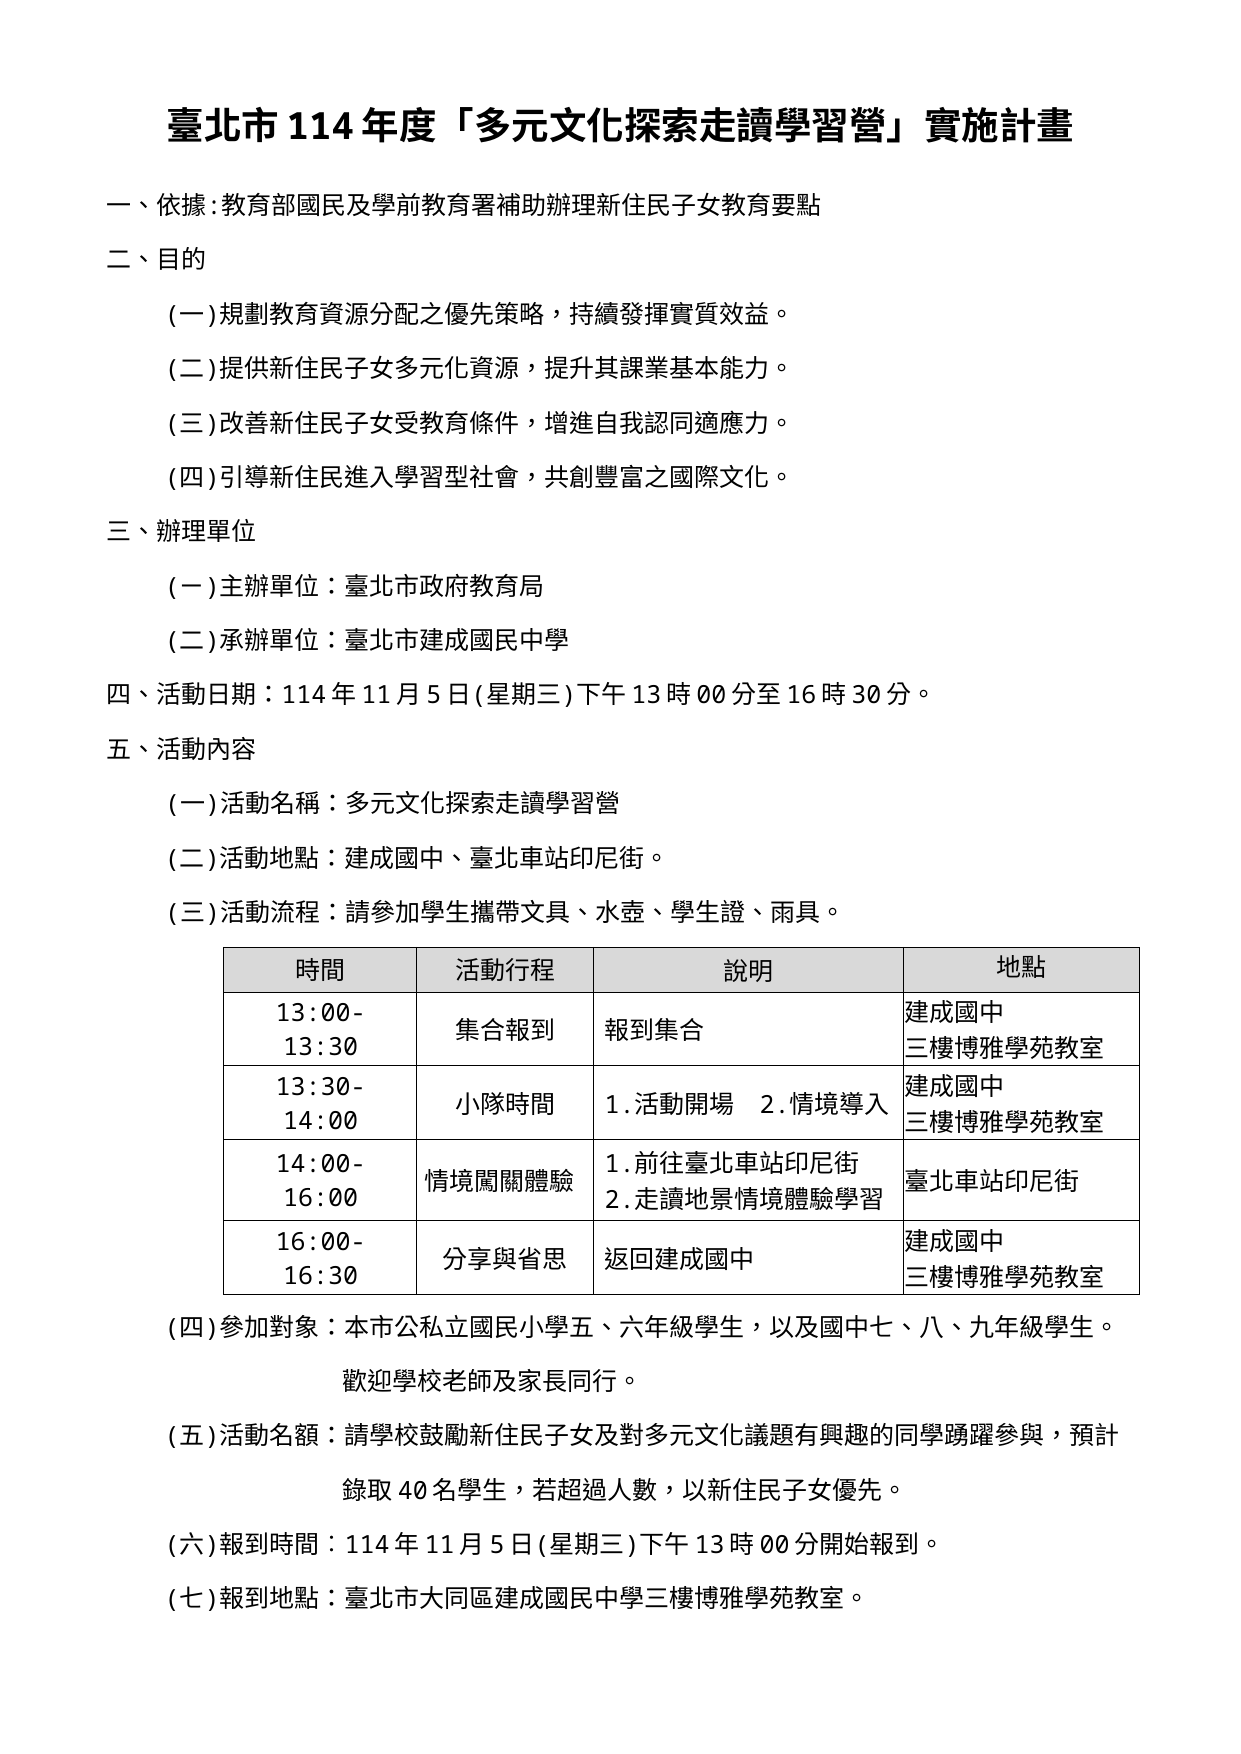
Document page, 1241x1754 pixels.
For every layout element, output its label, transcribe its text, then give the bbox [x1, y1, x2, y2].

table_cell 建成國中 三樓博雅學苑教室 [904, 1221, 1139, 1293]
text (ㄧ)主辦單位：臺北市政府教育局 [164, 566, 1134, 602]
table_header 地點 [904, 948, 1139, 992]
text (一)活動名稱：多元文化探索走讀學習營 [106, 784, 1134, 820]
table_cell 建成國中 三樓博雅學苑教室 [904, 993, 1139, 1065]
table_cell 13:00-13:30 [224, 993, 416, 1065]
table_cell 13:30-14:00 [224, 1066, 416, 1139]
text (五)活動名額：請學校鼓勵新住民子女及對多元文化議題有興趣的同學踴躍參與，預計錄取40名學生，若超過人數，以新住民子女優先。 [164, 1416, 1134, 1506]
table_cell 16:00-16:30 [224, 1221, 416, 1293]
text (三)改善新住民子女受教育條件，增進自我認同適應力。 [164, 403, 1134, 439]
text (一)規劃教育資源分配之優先策略，持續發揮實質效益。 [164, 294, 1134, 331]
table_cell 情境闖關體驗 [417, 1140, 593, 1220]
text (六)報到時間︰114年11月5日(星期三)下午13時00分開始報到。 [164, 1524, 1134, 1561]
table_cell 小隊時間 [417, 1066, 593, 1139]
text 四、活動日期：114年11月5日(星期三)下午13時00分至16時30分。 [106, 675, 1134, 711]
text (二)承辦單位：臺北市建成國民中學 [164, 621, 1134, 657]
table_header 時間 [224, 948, 416, 992]
table_cell 分享與省思 [417, 1221, 593, 1293]
table_cell 14:00-16:00 [224, 1140, 416, 1220]
text (二)活動地點：建成國中、臺北車站印尼街。 [164, 838, 1134, 874]
text 五、活動內容 [106, 729, 1134, 766]
text (七)報到地點：臺北市大同區建成國民中學三樓博雅學苑教室。 [164, 1579, 1134, 1615]
table_cell 建成國中 三樓博雅學苑教室 [904, 1066, 1139, 1139]
table_cell 臺北車站印尼街 [904, 1140, 1139, 1220]
text (四)參加對象：本市公私立國民小學五、六年級學生，以及國中七、八、九年級學生。歡迎學校老師及家長同行。 [164, 1307, 1134, 1398]
text 一、依據:教育部國民及學前教育署補助辦理新住民子女教育要點 [106, 186, 1134, 222]
text 二、目的 [106, 240, 1134, 276]
table_cell 1.前往臺北車站印尼街 2.走讀地景情境體驗學習 [594, 1140, 903, 1220]
text 臺北市114年度「多元文化探索走讀學習營」實施計畫 [106, 106, 1134, 148]
table_cell 集合報到 [417, 993, 593, 1065]
table_cell 1.活動開場 2.情境導入 [594, 1066, 903, 1139]
table_header 活動行程 [417, 948, 593, 992]
text 三、辦理單位 [106, 512, 1134, 548]
table_header 說明 [594, 948, 903, 992]
text (三)活動流程：請參加學生攜帶文具、水壺、學生證、雨具。 [106, 892, 1134, 929]
table_cell 報到集合 [594, 993, 903, 1065]
text (四)引導新住民進入學習型社會，共創豐富之國際文化。 [164, 457, 1134, 494]
text (二)提供新住民子女多元化資源，提升其課業基本能力。 [164, 349, 1134, 385]
table_cell 返回建成國中 [594, 1221, 903, 1293]
